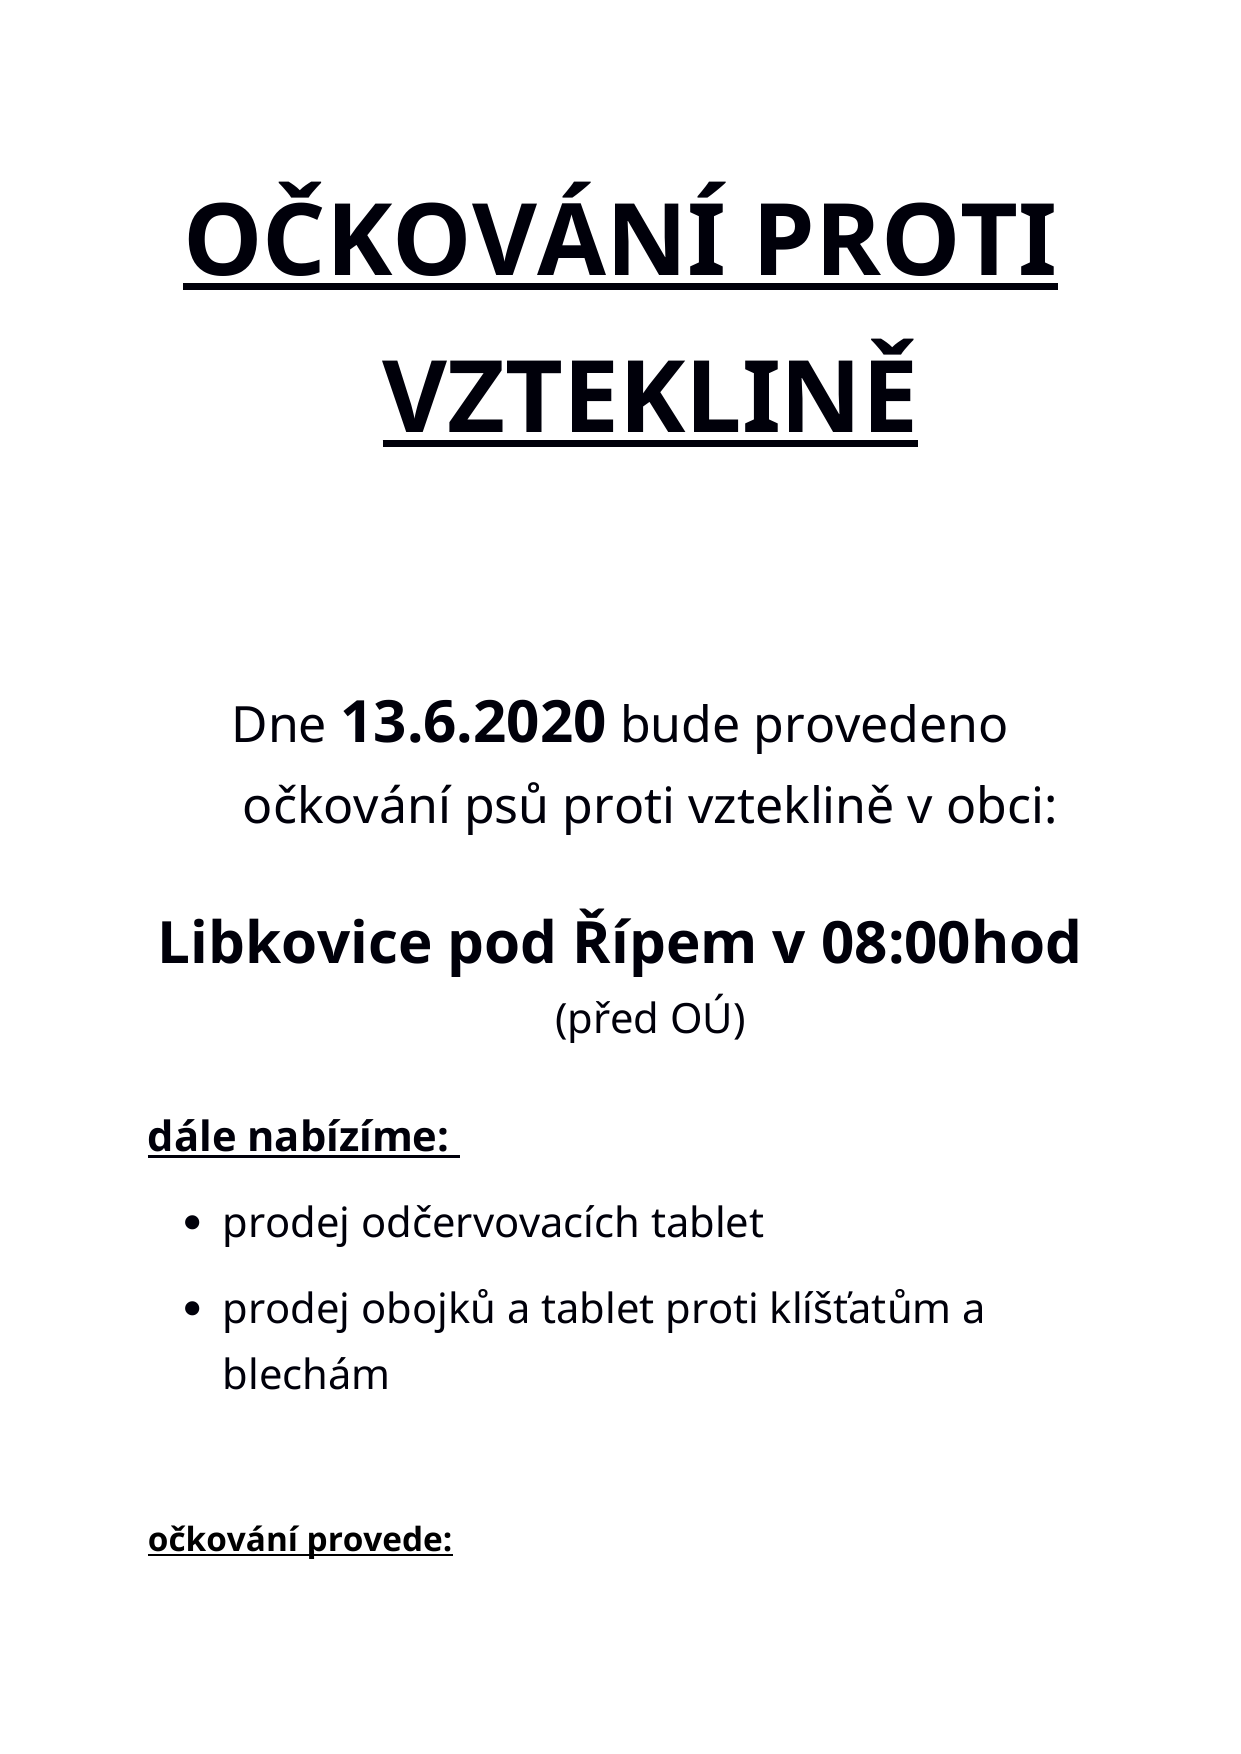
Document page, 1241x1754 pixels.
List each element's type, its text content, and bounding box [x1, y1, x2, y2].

subtitle OČKOVÁNÍ PROTI VZTEKLINĚ [148, 168, 1093, 461]
subtitle dále nabízíme: [148, 1107, 1093, 1164]
subtitle Libkovice pod Řípem v 08:00hod (před OÚ) [148, 901, 1093, 1046]
subtitle prodej obojků a tablet proti klíšťatům a blechám [185, 1279, 1093, 1401]
text očkování provede: [148, 1516, 1093, 1561]
subtitle prodej odčervovacích tablet [185, 1193, 1093, 1250]
subtitle Dne 13.6.2020 bude provedeno očkování psů proti vzteklině v obci: [148, 680, 1093, 838]
